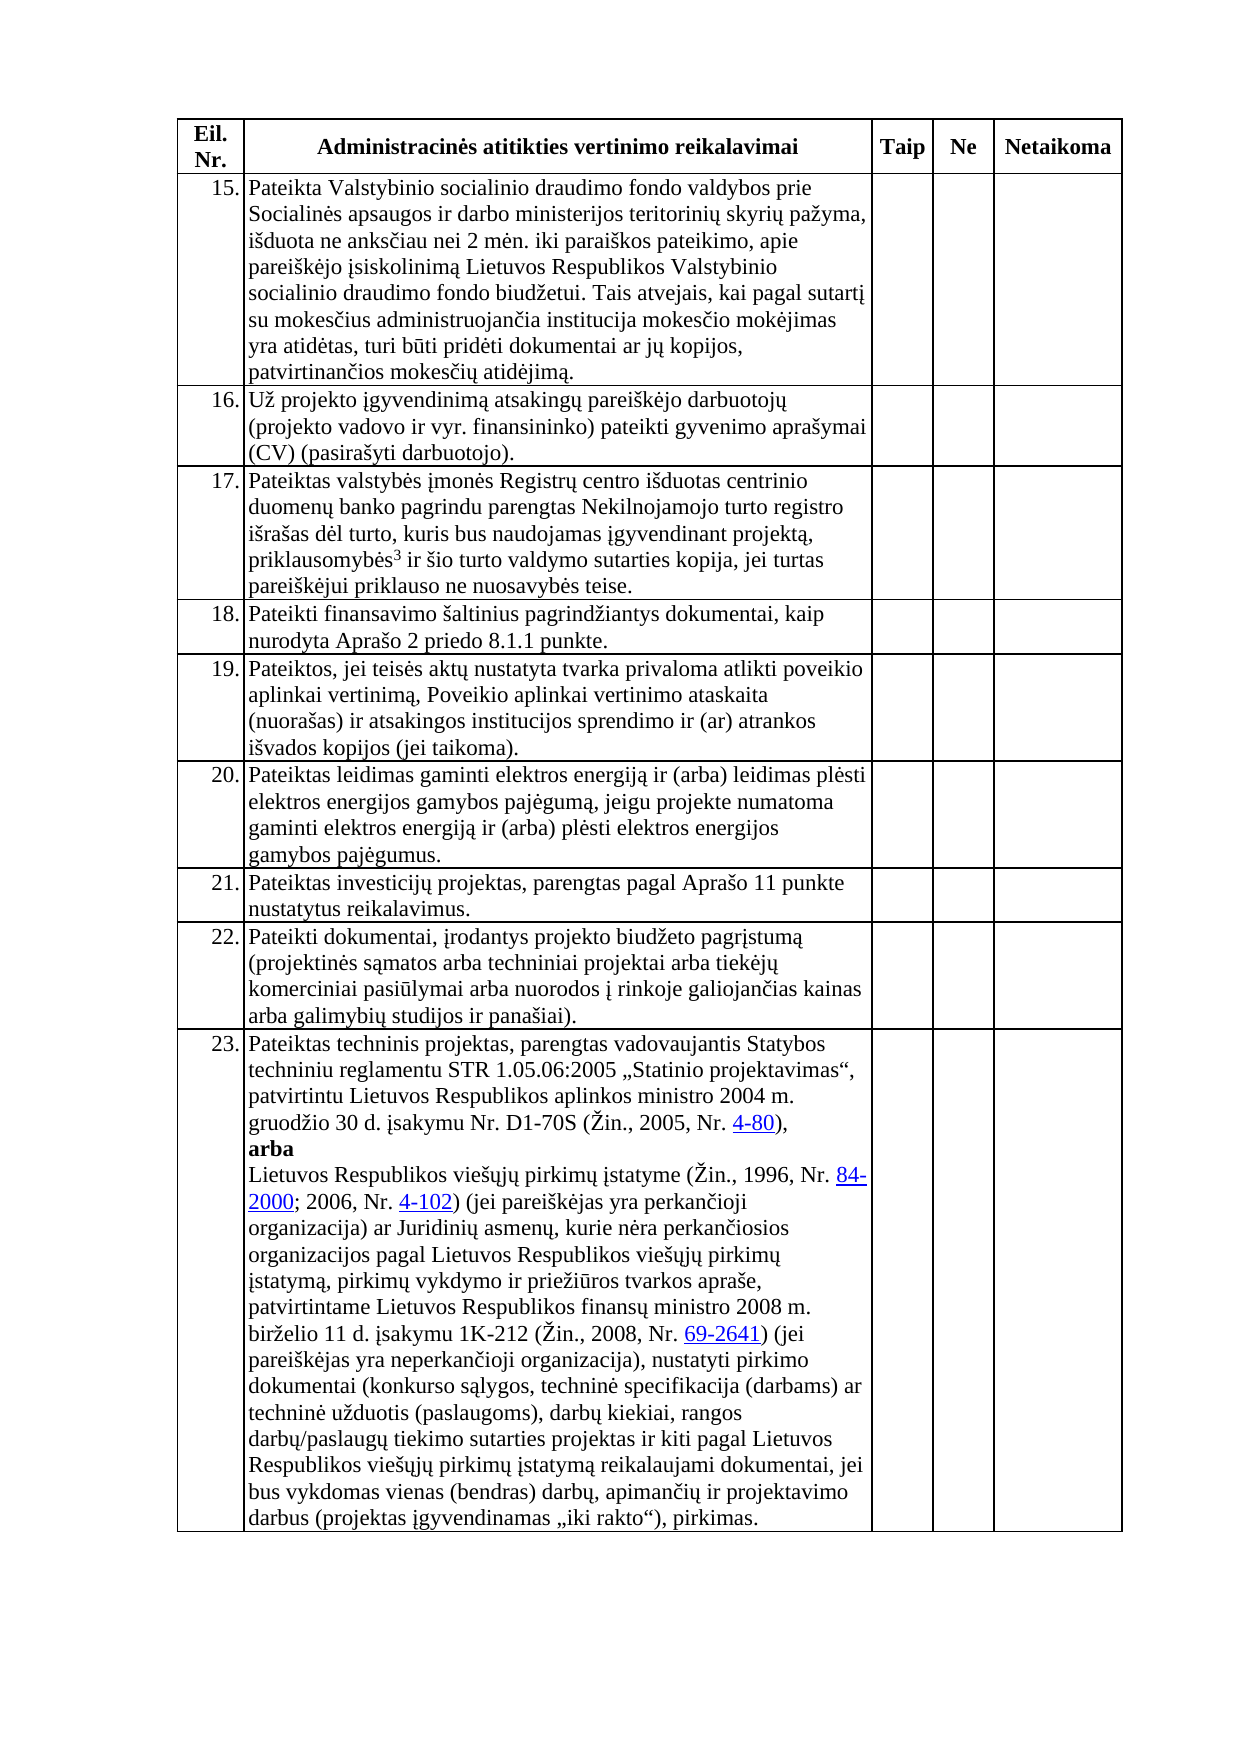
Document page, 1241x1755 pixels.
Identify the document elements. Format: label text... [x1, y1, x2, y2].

table_cell [995, 600, 1121, 653]
table_cell Pateikta Valstybinio socialinio draudimo fondo valdybos prie Socialinės apsaugos ir darbo ministerijos teritorinių skyrių pažyma, išduota ne anksčiau nei 2 mėn. iki paraiškos pateikimo, apie pareiškėjo įsiskolinimą Lietuvos Respublikos Valstybinio socialinio draudimo fondo biudžetui. Tais atvejais, kai pagal sutartį su mokesčius administruojančia institucija mokesčio mokėjimas yra atidėtas, turi būti pridėti dokumentai ar jų kopijos, patvirtinančios mokesčių atidėjimą. [245, 174, 871, 385]
table_cell 21. [178, 869, 243, 921]
table_cell Pateiktas leidimas gaminti elektros energiją ir (arba) leidimas plėsti elektros energijos gamybos pajėgumą, jeigu projekte numatoma gaminti elektros energiją ir (arba) plėsti elektros energijos gamybos pajėgumus. [245, 762, 871, 867]
table_header Ne [934, 120, 993, 172]
table_cell [873, 600, 932, 653]
table_cell [934, 1030, 993, 1531]
table_cell 20. [178, 762, 243, 867]
table_cell [995, 869, 1121, 921]
table_cell [873, 923, 932, 1028]
table_cell [934, 386, 993, 465]
table_cell [995, 386, 1121, 465]
table_cell Už projekto įgyvendinimą atsakingų pareiškėjo darbuotojų (projekto vadovo ir vyr. finansininko) pateikti gyvenimo aprašymai (CV) (pasirašyti darbuotojo). [245, 386, 871, 465]
table_cell [995, 655, 1121, 760]
table_cell Pateiktas investicijų projektas, parengtas pagal Aprašo 11 punkte nustatytus reikalavimus. [245, 869, 871, 921]
table_cell Pateikti dokumentai, įrodantys projekto biudžeto pagrįstumą (projektinės sąmatos arba techniniai projektai arba tiekėjų komerciniai pasiūlymai arba nuorodos į rinkoje galiojančias kainas arba galimybių studijos ir panašiai). [245, 923, 871, 1028]
table_cell [873, 869, 932, 921]
table_cell [995, 174, 1121, 385]
table_cell [873, 467, 932, 599]
table_cell Pateiktas techninis projektas, parengtas vadovaujantis Statybos techniniu reglamentu STR 1.05.06:2005 „Statinio projektavimas“, patvirtintu Lietuvos Respublikos aplinkos ministro 2004 m. gruodžio 30 d. įsakymu Nr. D1-70S (Žin., 2005, Nr. 4-80), arba Lietuvos Respublikos viešųjų pirkimų įstatyme (Žin., 1996, Nr. 84-2000; 2006, Nr. 4-102) (jei pareiškėjas yra perkančioji organizacija) ar Juridinių asmenų, kurie nėra perkančiosios organizacijos pagal Lietuvos Respublikos viešųjų pirkimų įstatymą, pirkimų vykdymo ir priežiūros tvarkos apraše, patvirtintame Lietuvos Respublikos finansų ministro 2008 m. birželio 11 d. įsakymu 1K-212 (Žin., 2008, Nr. 69-2641) (jei pareiškėjas yra neperkančioji organizacija), nustatyti pirkimo dokumentai (konkurso sąlygos, techninė specifikacija (darbams) ar techninė užduotis (paslaugoms), darbų kiekiai, rangos darbų/paslaugų tiekimo sutarties projektas ir kiti pagal Lietuvos Respublikos viešųjų pirkimų įstatymą reikalaujami dokumentai, jei bus vykdomas vienas (bendras) darbų, apimančių ir projektavimo darbus (projektas įgyvendinamas „iki rakto“), pirkimas. [245, 1030, 871, 1531]
table_cell [873, 1030, 932, 1531]
table_cell [995, 1030, 1121, 1531]
table_cell [873, 762, 932, 867]
table_header Taip [873, 120, 932, 172]
table_cell 17. [178, 467, 243, 599]
table_cell [873, 655, 932, 760]
table_cell [934, 923, 993, 1028]
table_cell [995, 467, 1121, 599]
table_cell Pateiktas valstybės įmonės Registrų centro išduotas centrinio duomenų banko pagrindu parengtas Nekilnojamojo turto registro išrašas dėl turto, kuris bus naudojamas įgyvendinant projektą, priklausomybės3 ir šio turto valdymo sutarties kopija, jei turtas pareiškėjui priklauso ne nuosavybės teise. [245, 467, 871, 599]
table_header Netaikoma [995, 120, 1121, 172]
table_cell [934, 869, 993, 921]
table_cell [995, 923, 1121, 1028]
table_cell 15. [178, 174, 243, 385]
table_cell [873, 174, 932, 385]
table_cell Pateiktos, jei teisės aktų nustatyta tvarka privaloma atlikti poveikio aplinkai vertinimą, Poveikio aplinkai vertinimo ataskaita (nuorašas) ir atsakingos institucijos sprendimo ir (ar) atrankos išvados kopijos (jei taikoma). [245, 655, 871, 760]
table_cell 16. [178, 386, 243, 465]
table_cell [934, 467, 993, 599]
table_header Administracinės atitikties vertinimo reikalavimai [245, 120, 871, 172]
table_cell [934, 655, 993, 760]
table_cell [934, 600, 993, 653]
table_cell Pateikti finansavimo šaltinius pagrindžiantys dokumentai, kaip nurodyta Aprašo 2 priedo 8.1.1 punkte. [245, 600, 871, 653]
table_cell 19. [178, 655, 243, 760]
table_cell 22. [178, 923, 243, 1028]
table_cell [934, 762, 993, 867]
table_cell [873, 386, 932, 465]
table_cell 23. [178, 1030, 243, 1531]
table_cell [934, 174, 993, 385]
table_cell [995, 762, 1121, 867]
table_header Eil. Nr. [178, 120, 243, 172]
table_cell 18. [178, 600, 243, 653]
